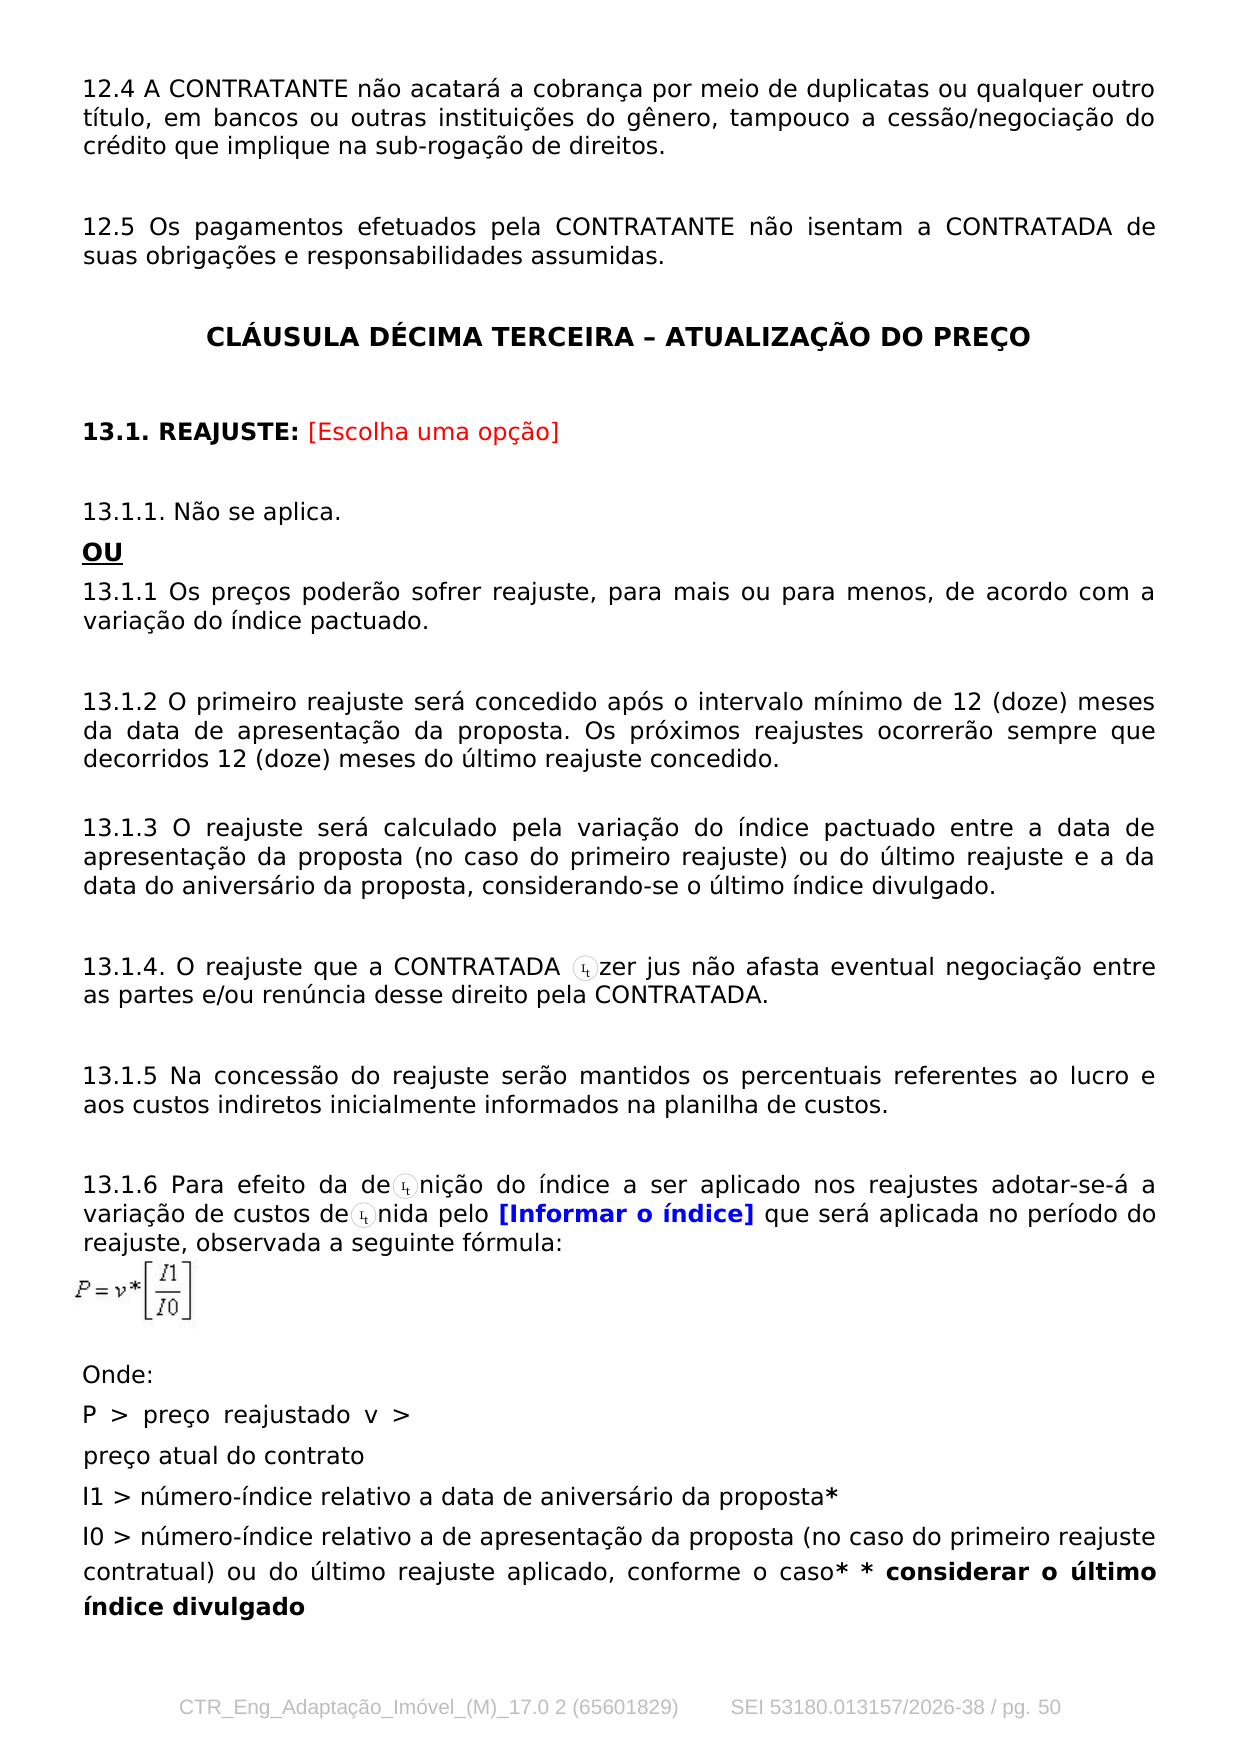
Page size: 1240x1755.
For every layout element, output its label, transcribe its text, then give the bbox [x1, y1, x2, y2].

text 13.1.3 O reajuste será calculado pela variação do índice pactuado entre a data de apresentação da proposta (no caso do primeiro reajuste) ou do último reajuste e a da data do aniversário da proposta, considerando-se o último índice divulgado. [82, 814, 1157, 900]
text 13.1.5 Na concessão do reajuste serão mantidos os percentuais referentes ao lucro e aos custos indiretos inicialmente informados na planilha de custos. [82, 1062, 1157, 1119]
text 12.5 Os pagamentos efetuados pela CONTRATANTE não isentam a CONTRATADA de suas obrigações e responsabilidades assumidas. [82, 213, 1157, 270]
text OU [82, 538, 1180, 567]
text Onde: [82, 1361, 1157, 1389]
text 13.1.6 Para efeito da denição do índice a ser aplicado nos reajustes adotar-se-á a variação de custos denida pelo [Informar o índice] que será aplicada no período do reajuste, observada a seguinte fórmula: [82, 1172, 1157, 1257]
text 13.1.1 Os preços poderão sofrer reajuste, para mais ou para menos, de acordo com a variação do índice pactuado. [82, 578, 1157, 635]
text 13.1.1. Não se aplica. [82, 498, 1157, 526]
subtitle CLÁUSULA DÉCIMA TERCEIRA – ATUALIZAÇÃO DO PREÇO [71, 323, 1166, 353]
text 13.1.4. O reajuste que a CONTRATADA zer jus não afasta eventual negociação entre as partes e/ou renúncia desse direito pela CONTRATADA. [82, 953, 1157, 1009]
text P > preço reajustado v > preço atual do contrato [82, 1401, 412, 1470]
text 13.1. REAJUSTE: [Escolha uma opção] [82, 418, 1158, 446]
text 13.1.2 O primeiro reajuste será concedido após o intervalo mínimo de 12 (doze) meses da data de apresentação da proposta. Os próximos reajustes ocorrerão sempre que decorridos 12 (doze) meses do último reajuste concedido. [82, 688, 1157, 773]
text 12.4 A CONTRATANTE não acatará a cobrança por meio de duplicatas ou qualquer outro título, em bancos ou outras instituições do gênero, tampouco a cessão/negociação do crédito que implique na sub-rogação de direitos. [82, 75, 1157, 160]
text I1 > número-índice relativo a data de aniversário da proposta* [82, 1482, 1157, 1511]
text I0 > número-índice relativo a de apresentação da proposta (no caso do primeiro reajuste contratual) ou do último reajuste aplicado, conforme o caso* * considerar o último índice divulgado [82, 1523, 1157, 1621]
